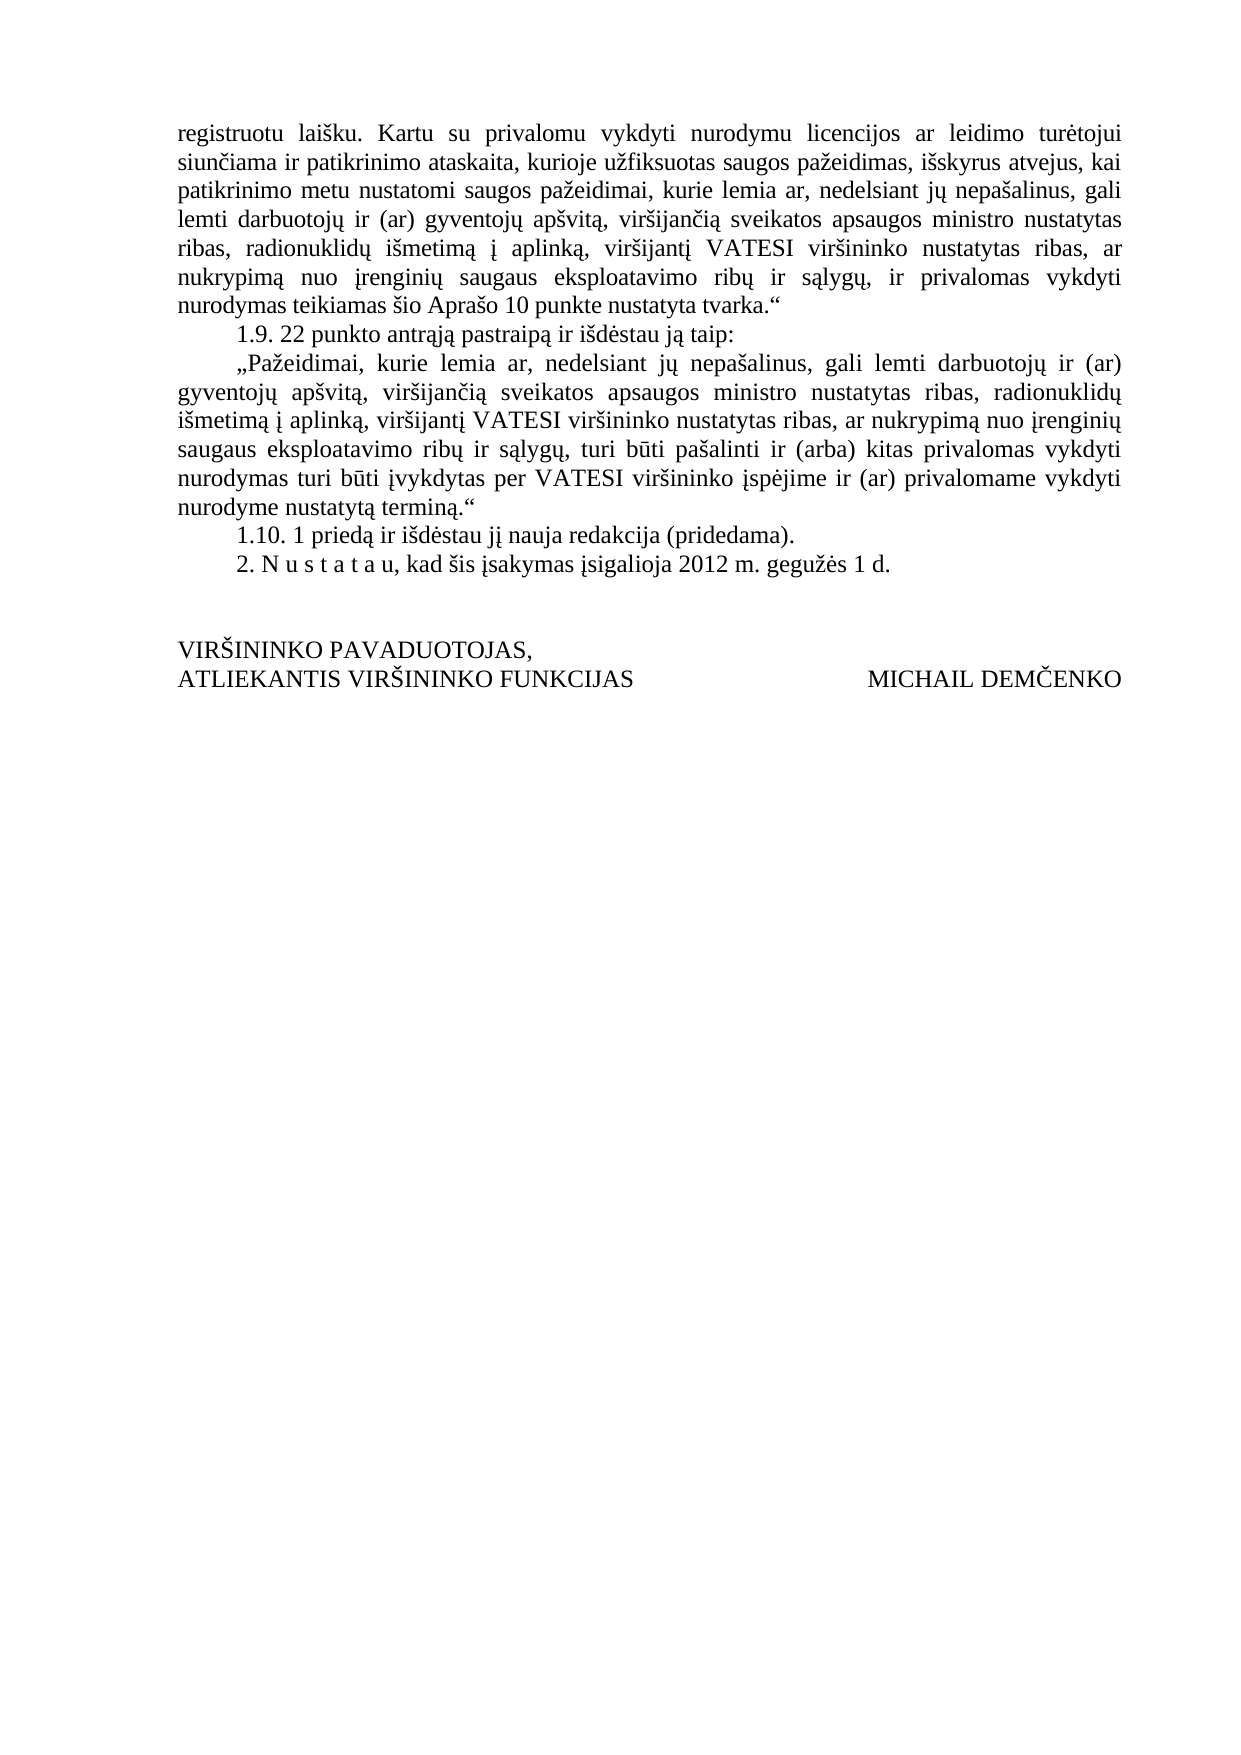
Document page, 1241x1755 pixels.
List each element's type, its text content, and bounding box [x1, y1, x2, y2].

text Viršininko pavaduotojas, [177, 636, 1122, 664]
text atliekantis viršininko funkcijas Michail Demčenko [177, 664, 1122, 693]
text 1.9. 22 punkto antrąją pastraipą ir išdėstau ją taip: [177, 319, 1122, 348]
text registruotu laišku. Kartu su privalomu vykdyti nurodymu licencijos ar leidimo turėtojui siunčiama ir patikrinimo ataskaita, kurioje užfiksuotas saugos pažeidimas, išskyrus atvejus, kai patikrinimo metu nustatomi saugos pažeidimai, kurie lemia ar, nedelsiant jų nepašalinus, gali lemti darbuotojų ir (ar) gyventojų apšvitą, viršijančią sveikatos apsaugos ministro nustatytas ribas, radionuklidų išmetimą į aplinką, viršijantį VATESI viršininko nustatytas ribas, ar nukrypimą nuo įrenginių saugaus eksploatavimo ribų ir sąlygų, ir privalomas vykdyti nurodymas teikiamas šio Aprašo 10 punkte nustatyta tvarka.“ [177, 118, 1122, 319]
text „Pažeidimai, kurie lemia ar, nedelsiant jų nepašalinus, gali lemti darbuotojų ir (ar) gyventojų apšvitą, viršijančią sveikatos apsaugos ministro nustatytas ribas, radionuklidų išmetimą į aplinką, viršijantį VATESI viršininko nustatytas ribas, ar nukrypimą nuo įrenginių saugaus eksploatavimo ribų ir sąlygų, turi būti pašalinti ir (arba) kitas privalomas vykdyti nurodymas turi būti įvykdytas per VATESI viršininko įspėjime ir (ar) privalomame vykdyti nurodyme nustatytą terminą.“ [177, 348, 1122, 521]
text 2. N u s t a t a u, kad šis įsakymas įsigalioja 2012 m. gegužės 1 d. [177, 549, 1122, 578]
text 1.10. 1 priedą ir išdėstau jį nauja redakcija (pridedama). [177, 521, 1122, 549]
